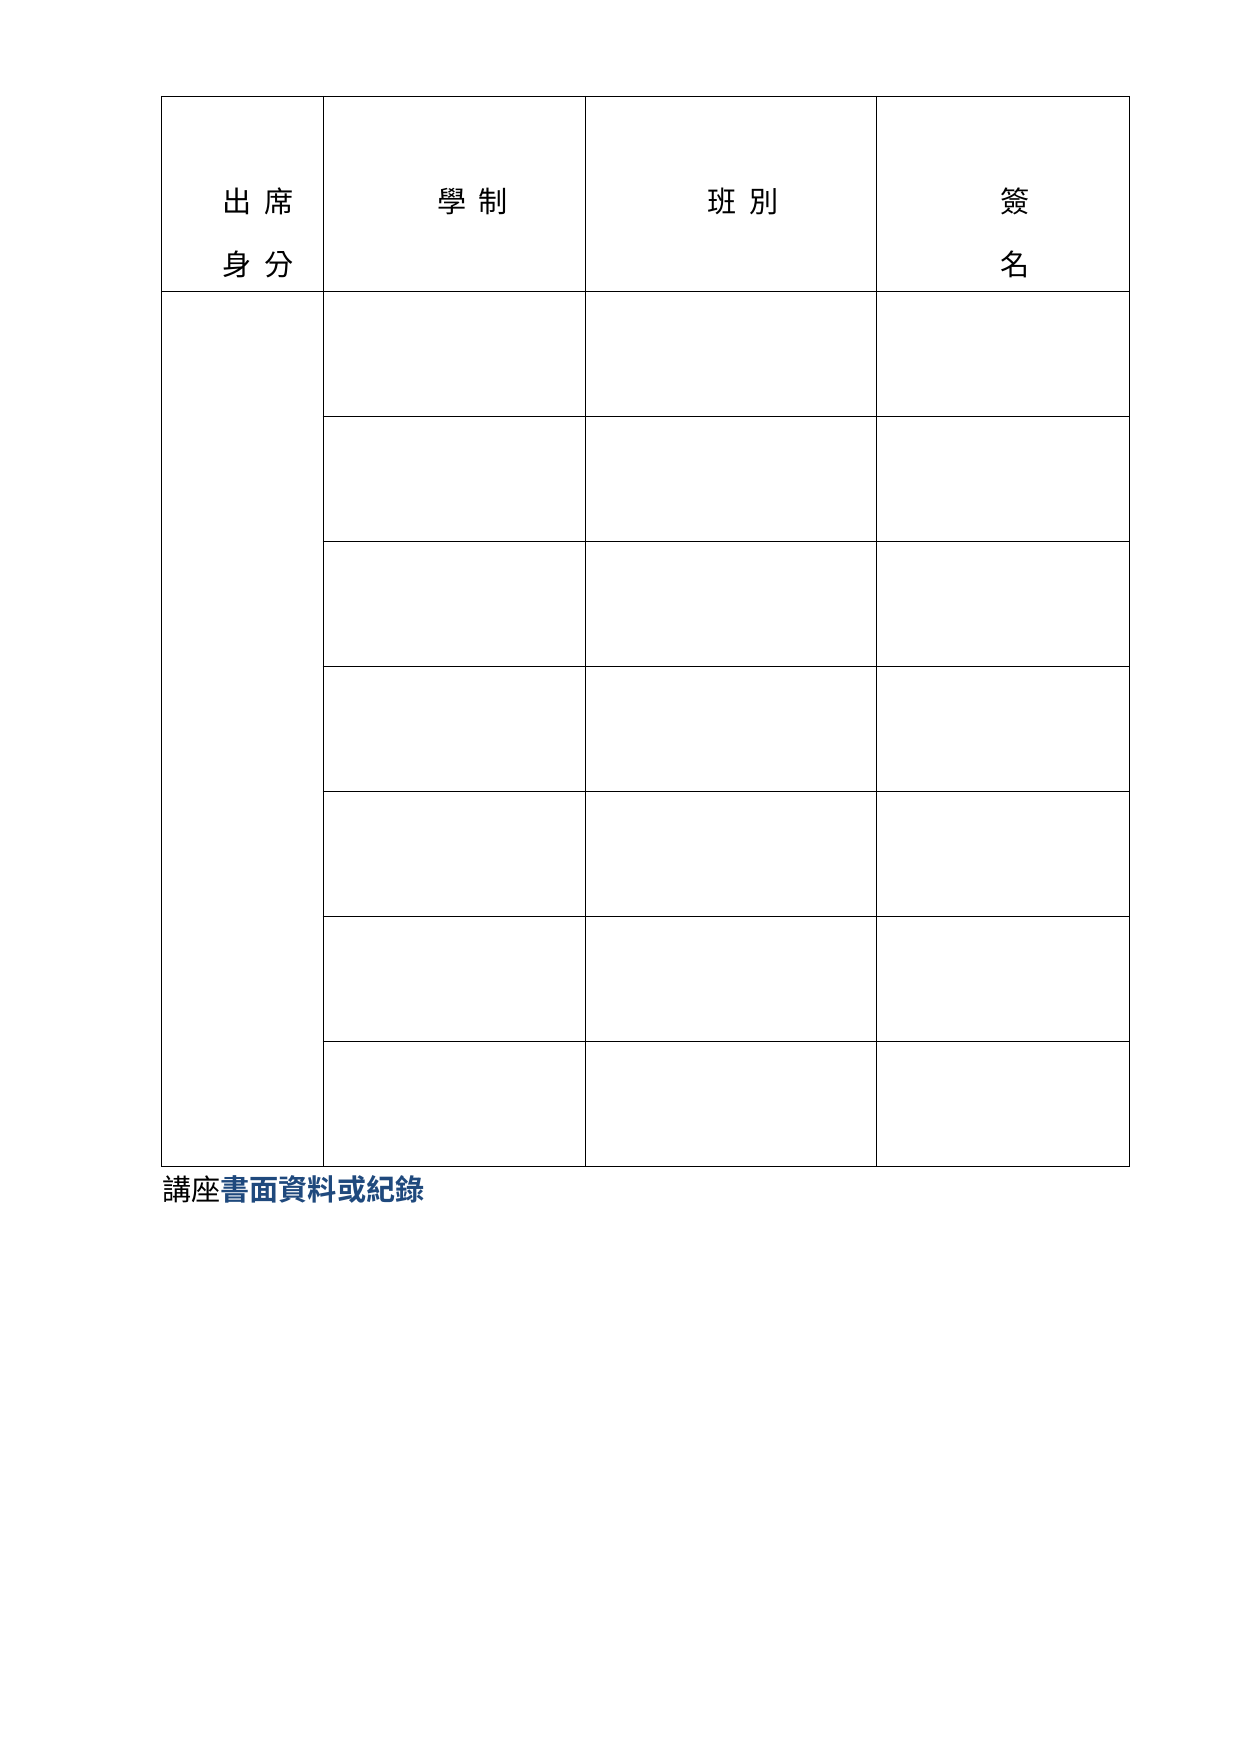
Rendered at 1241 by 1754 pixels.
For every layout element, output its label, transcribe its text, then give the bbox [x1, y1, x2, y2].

table_cell [877, 667, 1129, 791]
table_cell [586, 1042, 876, 1166]
table_cell [877, 292, 1129, 416]
table_header 學制 [324, 97, 585, 291]
table_cell [877, 417, 1129, 541]
table_cell [324, 292, 585, 416]
table_cell [324, 1042, 585, 1166]
table_cell [162, 292, 323, 1166]
table_cell [324, 417, 585, 541]
table_cell [586, 542, 876, 666]
table_cell [877, 792, 1129, 916]
table_cell [586, 917, 876, 1041]
text 講座書面資料或紀錄 [162, 1167, 1078, 1209]
table_cell [877, 917, 1129, 1041]
table_cell [586, 792, 876, 916]
table_cell [324, 667, 585, 791]
table_cell [586, 667, 876, 791]
table_cell [877, 542, 1129, 666]
table_cell [877, 1042, 1129, 1166]
table_cell [586, 417, 876, 541]
table_cell [324, 792, 585, 916]
table_header 出席身分 [162, 97, 323, 291]
table_cell [586, 292, 876, 416]
table_cell [324, 917, 585, 1041]
table_header 簽 名 [877, 97, 1129, 291]
table_header 班別 [586, 97, 876, 291]
table_cell [324, 542, 585, 666]
